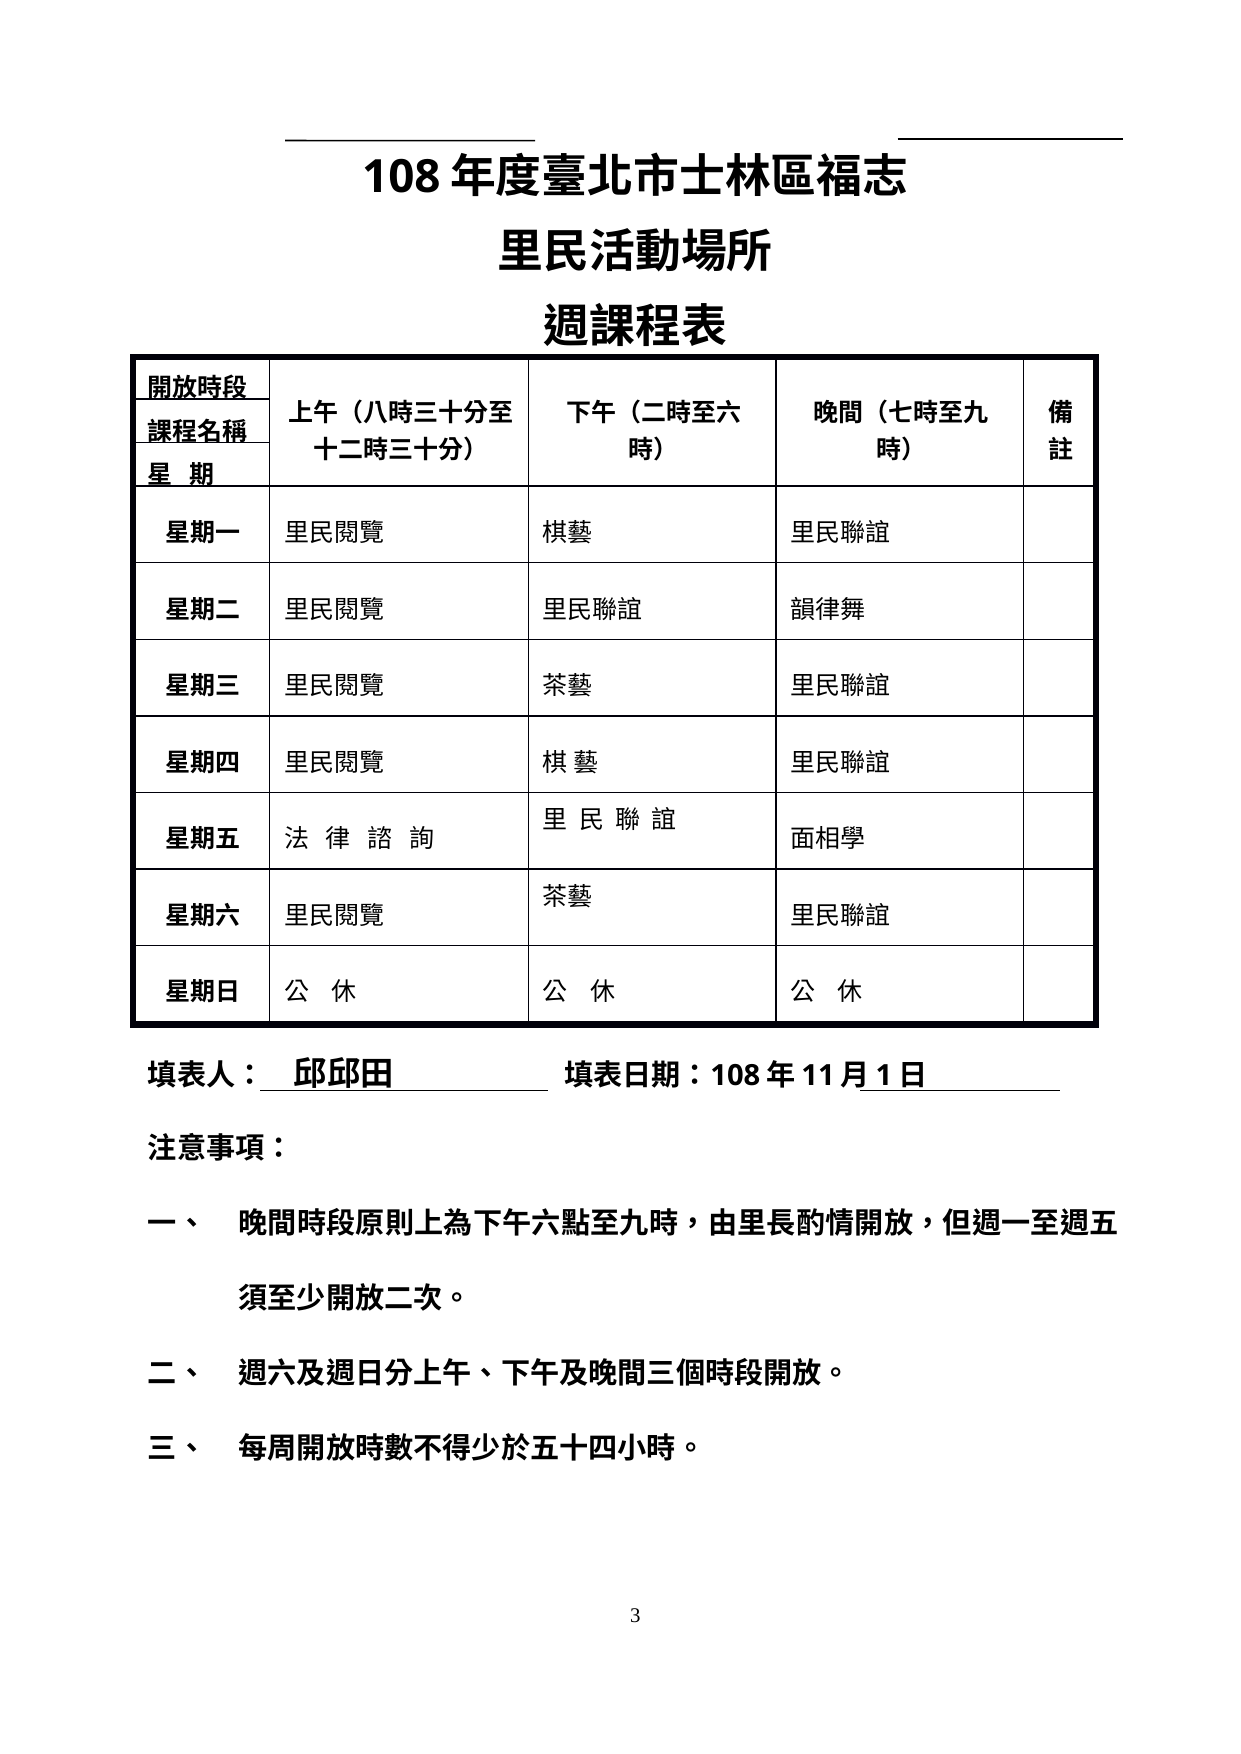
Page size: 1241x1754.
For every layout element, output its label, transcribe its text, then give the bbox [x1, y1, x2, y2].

text 填表人： 邱邱田 填表日期：108年11月1日 [148, 1027, 1122, 1102]
table_cell 星期三 [136, 640, 269, 715]
text 注意事項： [148, 1102, 1122, 1177]
table_cell 里民閱覽 [270, 717, 528, 792]
table_cell [1024, 870, 1093, 945]
table_cell 公 休 [270, 946, 528, 1021]
table_cell 棋 藝 [529, 717, 775, 792]
table_cell 里民閱覽 [270, 563, 528, 638]
table_cell 棋藝 [529, 487, 775, 562]
table_cell 星期五 [136, 793, 269, 868]
table_cell 里民閱覽 [270, 640, 528, 715]
table_cell 里民聯誼 [777, 640, 1023, 715]
table_cell [1024, 640, 1093, 715]
table_cell 茶藝 [529, 640, 775, 715]
table_cell [1024, 563, 1093, 638]
table_header 下午（二時至六時） [529, 360, 775, 485]
table_cell 星期六 [136, 870, 269, 945]
table_cell 茶藝 [529, 870, 775, 945]
table_cell 里民聯誼 [777, 487, 1023, 562]
table_header 晚間（七時至九時） [777, 360, 1023, 485]
table_cell 星期四 [136, 717, 269, 792]
table_cell 里民聯誼 [777, 870, 1023, 945]
list 晚間時段原則上為下午六點至九時，由里長酌情開放，但週一至週五須至少開放二次。 [148, 1177, 1122, 1327]
table_cell 法律諮詢 [270, 793, 528, 868]
table_cell 公 休 [529, 946, 775, 1021]
text 108年度臺北市士林區福志 [148, 129, 1122, 204]
table_cell 公 休 [777, 946, 1023, 1021]
table_cell [1024, 793, 1093, 868]
list 每周開放時數不得少於五十四小時。 [148, 1402, 1122, 1477]
list 週六及週日分上午、下午及晚間三個時段開放。 [148, 1327, 1122, 1402]
table_cell 里民聯誼 [777, 717, 1023, 792]
table_header 開放時段 [136, 360, 269, 398]
table_cell 里民閱覽 [270, 487, 528, 562]
table_cell [1024, 717, 1093, 792]
table_cell 韻律舞 [777, 563, 1023, 638]
text 週課程表 [148, 279, 1122, 354]
table_cell 里民閱覽 [270, 870, 528, 945]
table_cell 面相學 [777, 793, 1023, 868]
table_cell [1024, 946, 1093, 1021]
table_cell 星期日 [136, 946, 269, 1021]
table_header 上午（八時三十分至十二時三十分） [270, 360, 528, 485]
table_cell 星期二 [136, 563, 269, 638]
table_cell 星 期 [136, 443, 269, 485]
table_header 備註 [1024, 360, 1093, 485]
table_cell 里民聯誼 [529, 563, 775, 638]
table_cell 星期一 [136, 487, 269, 562]
table_cell 里 民 聯 誼 [529, 793, 775, 868]
text 里民活動場所 [148, 204, 1122, 279]
table_cell 課程名稱 [136, 400, 269, 442]
table_cell [1024, 487, 1093, 562]
